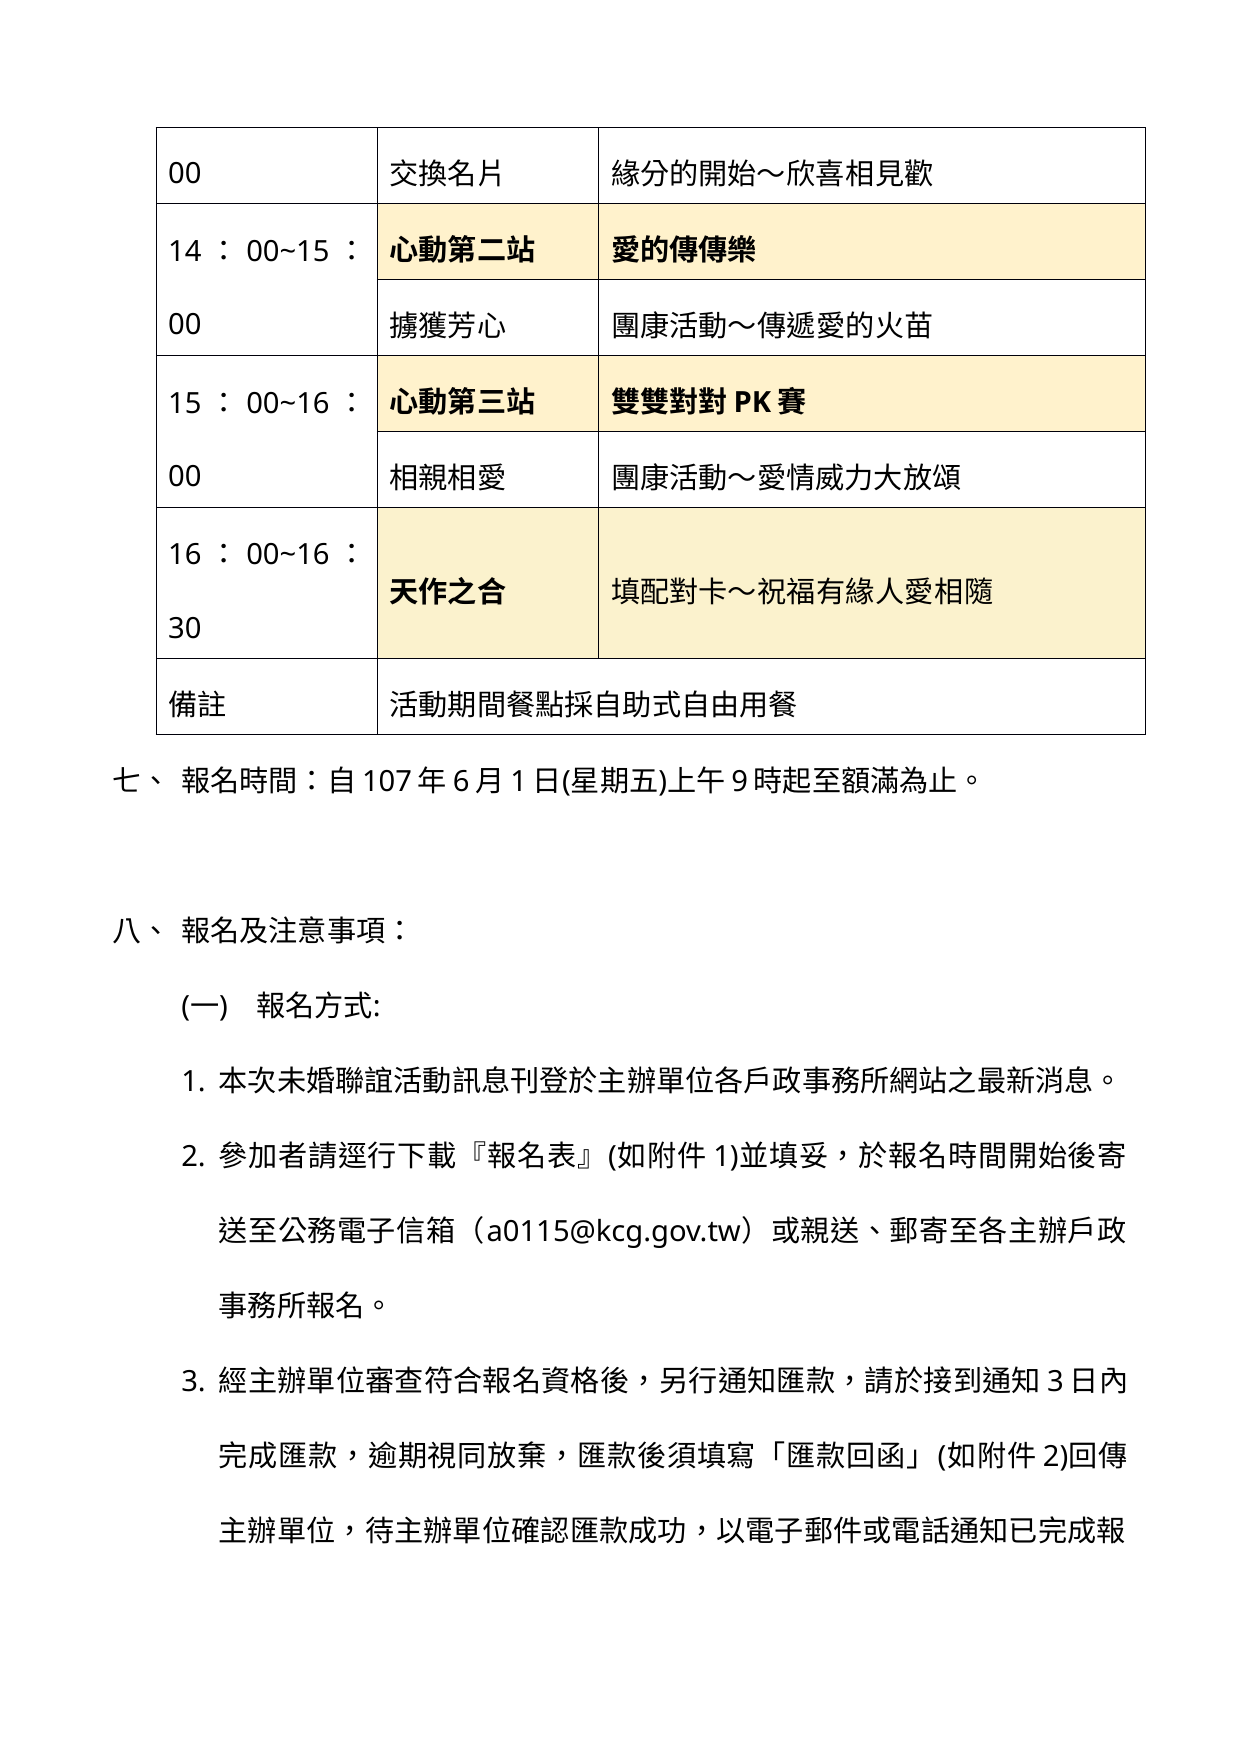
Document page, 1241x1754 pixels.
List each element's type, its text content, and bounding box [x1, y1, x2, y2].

table_cell 備註 [157, 659, 377, 734]
table_cell 相親相愛 [378, 432, 598, 507]
table_cell 擄獲芳心 [378, 280, 598, 355]
list 報名方式: [181, 960, 1128, 1035]
list 經主辦單位審查符合報名資格後，另行通知匯款，請於接到通知3日內完成匯款，逾期視同放棄，匯款後須填寫「匯款回函」(如附件2)回傳主辦單位，待主辦單位確認匯款成功，以電子郵件或電話通知已完成報 [181, 1335, 1128, 1560]
list 參加者請逕行下載『報名表』(如附件1)並填妥，於報名時間開始後寄送至公務電子信箱（a0115@kcg.gov.tw）或親送、郵寄至各主辦戶政事務所報名。 [181, 1110, 1128, 1335]
table_cell 00 [157, 128, 377, 203]
table_cell 15：00~16：00 [157, 356, 377, 507]
table_cell 活動期間餐點採自助式自由用餐 [378, 659, 1145, 734]
table_cell 緣分的開始～欣喜相見歡 [599, 128, 1145, 203]
list 報名時間：自107年6月1日(星期五)上午9時起至額滿為止。 [112, 735, 1128, 810]
table_cell 團康活動～傳遞愛的火苗 [599, 280, 1145, 355]
list 報名及注意事項： [112, 885, 1128, 960]
table_cell 愛的傳傳樂 [599, 204, 1145, 279]
table_cell 心動第三站 [378, 356, 598, 431]
table_cell 16：00~16：30 [157, 508, 377, 658]
table_cell 交換名片 [378, 128, 598, 203]
table_cell 天作之合 [378, 508, 598, 658]
table_cell 14：00~15：00 [157, 204, 377, 355]
list 本次未婚聯誼活動訊息刊登於主辦單位各戶政事務所網站之最新消息。 [181, 1035, 1128, 1110]
table_cell 心動第二站 [378, 204, 598, 279]
table_cell 雙雙對對PK賽 [599, 356, 1145, 431]
table_cell 團康活動～愛情威力大放頌 [599, 432, 1145, 507]
table_cell 填配對卡～祝福有緣人愛相隨 [599, 508, 1145, 658]
